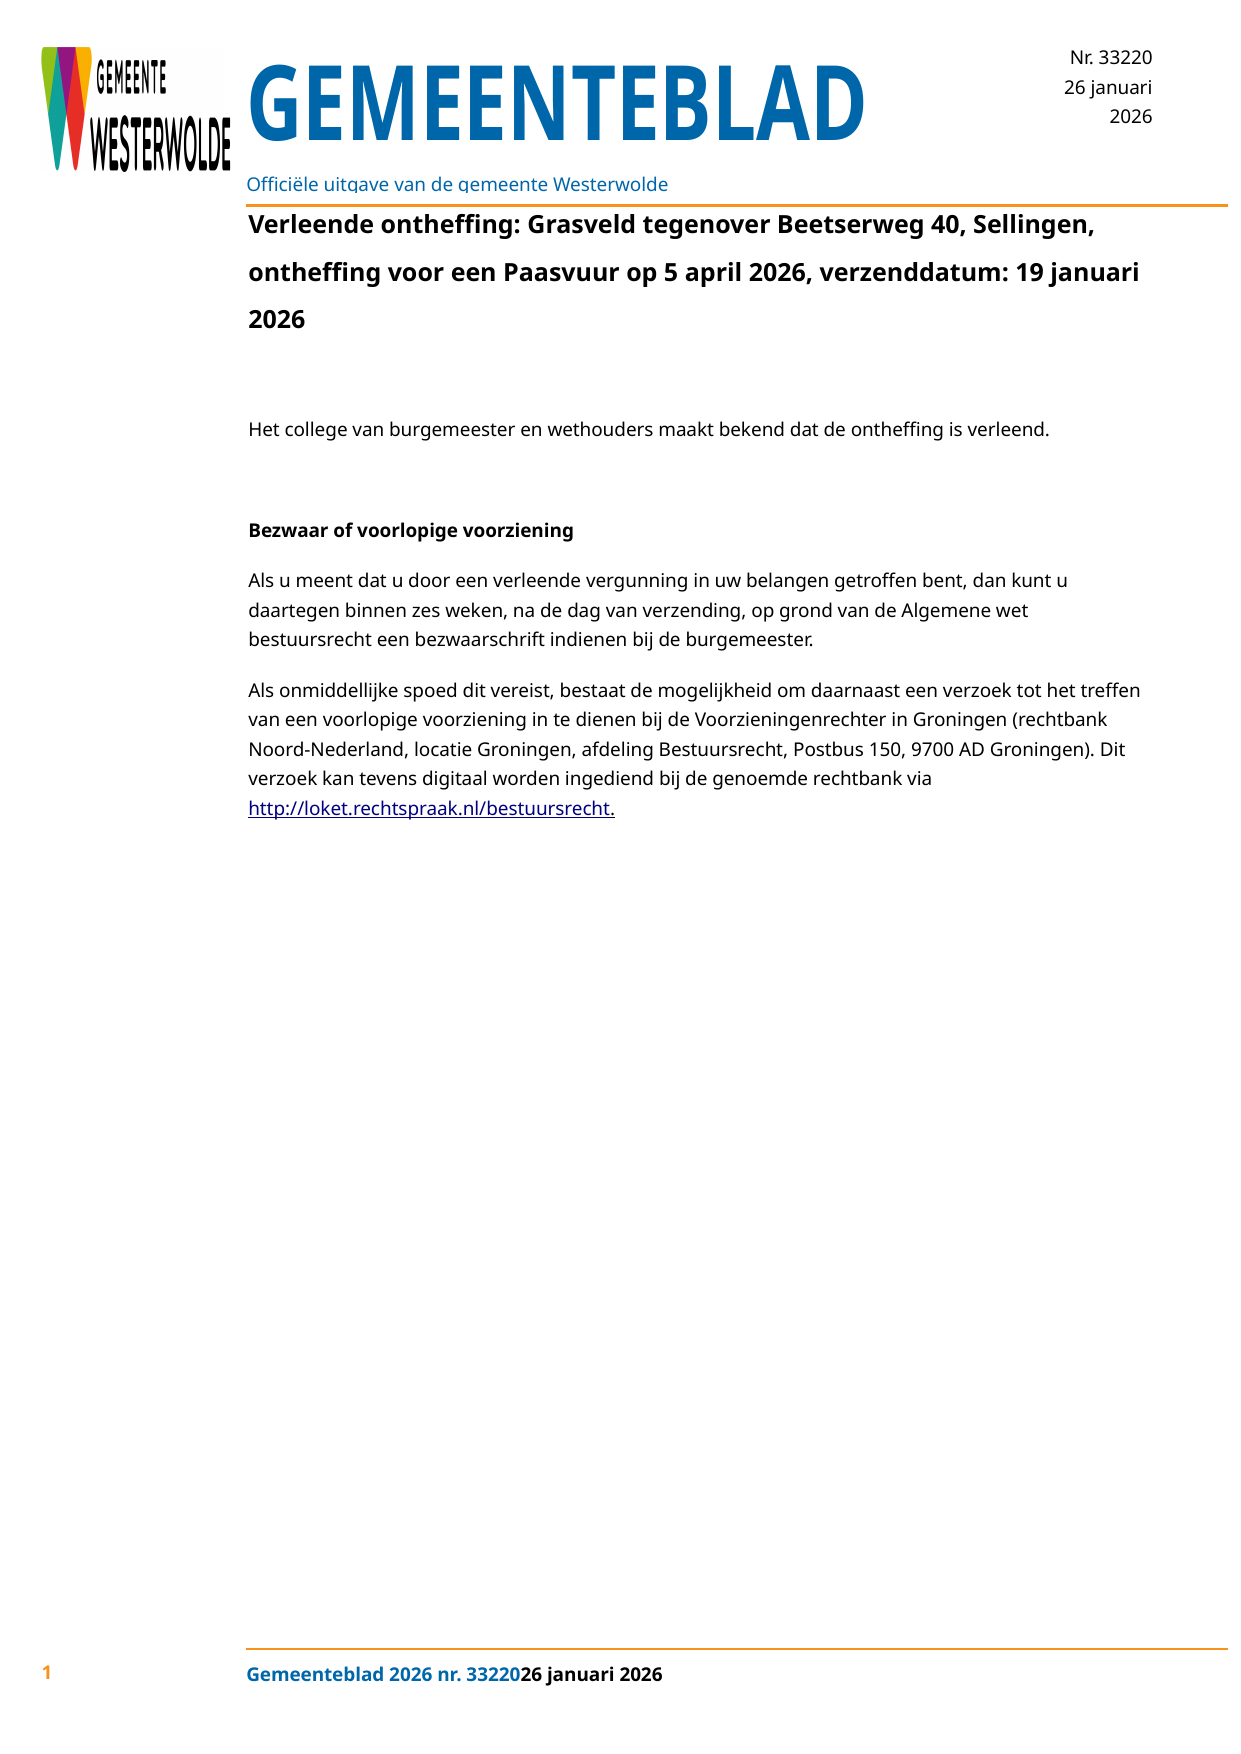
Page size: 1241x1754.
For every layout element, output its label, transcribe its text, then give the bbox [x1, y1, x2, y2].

text Als u meent dat u door een verleende vergunning in uw belangen getroffen bent, dan kunt u daartegen binnen zes weken, na de dag van verzending, op grond van de Algemene wet bestuursrecht een bezwaarschrift indienen bij de burgemeester. [248, 567, 1152, 652]
picture [41, 47, 231, 172]
text Als onmiddellijke spoed dit vereist, bestaat de mogelijkheid om daarnaast een verzoek tot het treffen van een voorlopige voorziening in te dienen bij de Voorzieningenrechter in Groningen (rechtbank Noord-Nederland, locatie Groningen, afdeling Bestuursrecht, Postbus 150, 9700 AD Groningen). Dit verzoek kan tevens digitaal worden ingediend bij de genoemde rechtbank via http://loket.rechtspraak.nl/bestuursrecht. [248, 677, 1152, 821]
text Het college van burgemeester en wethouders maakt bekend dat de ontheffing is verleend. [248, 416, 1152, 442]
text Bezwaar of voorlopige voorziening [248, 517, 1152, 542]
text Verleende ontheffing: Grasveld tegenover Beetserweg 40, Sellingen, ontheffing voor een Paasvuur op 5 april 2026, verzenddatum: 19 januari 2026 [248, 207, 1152, 336]
